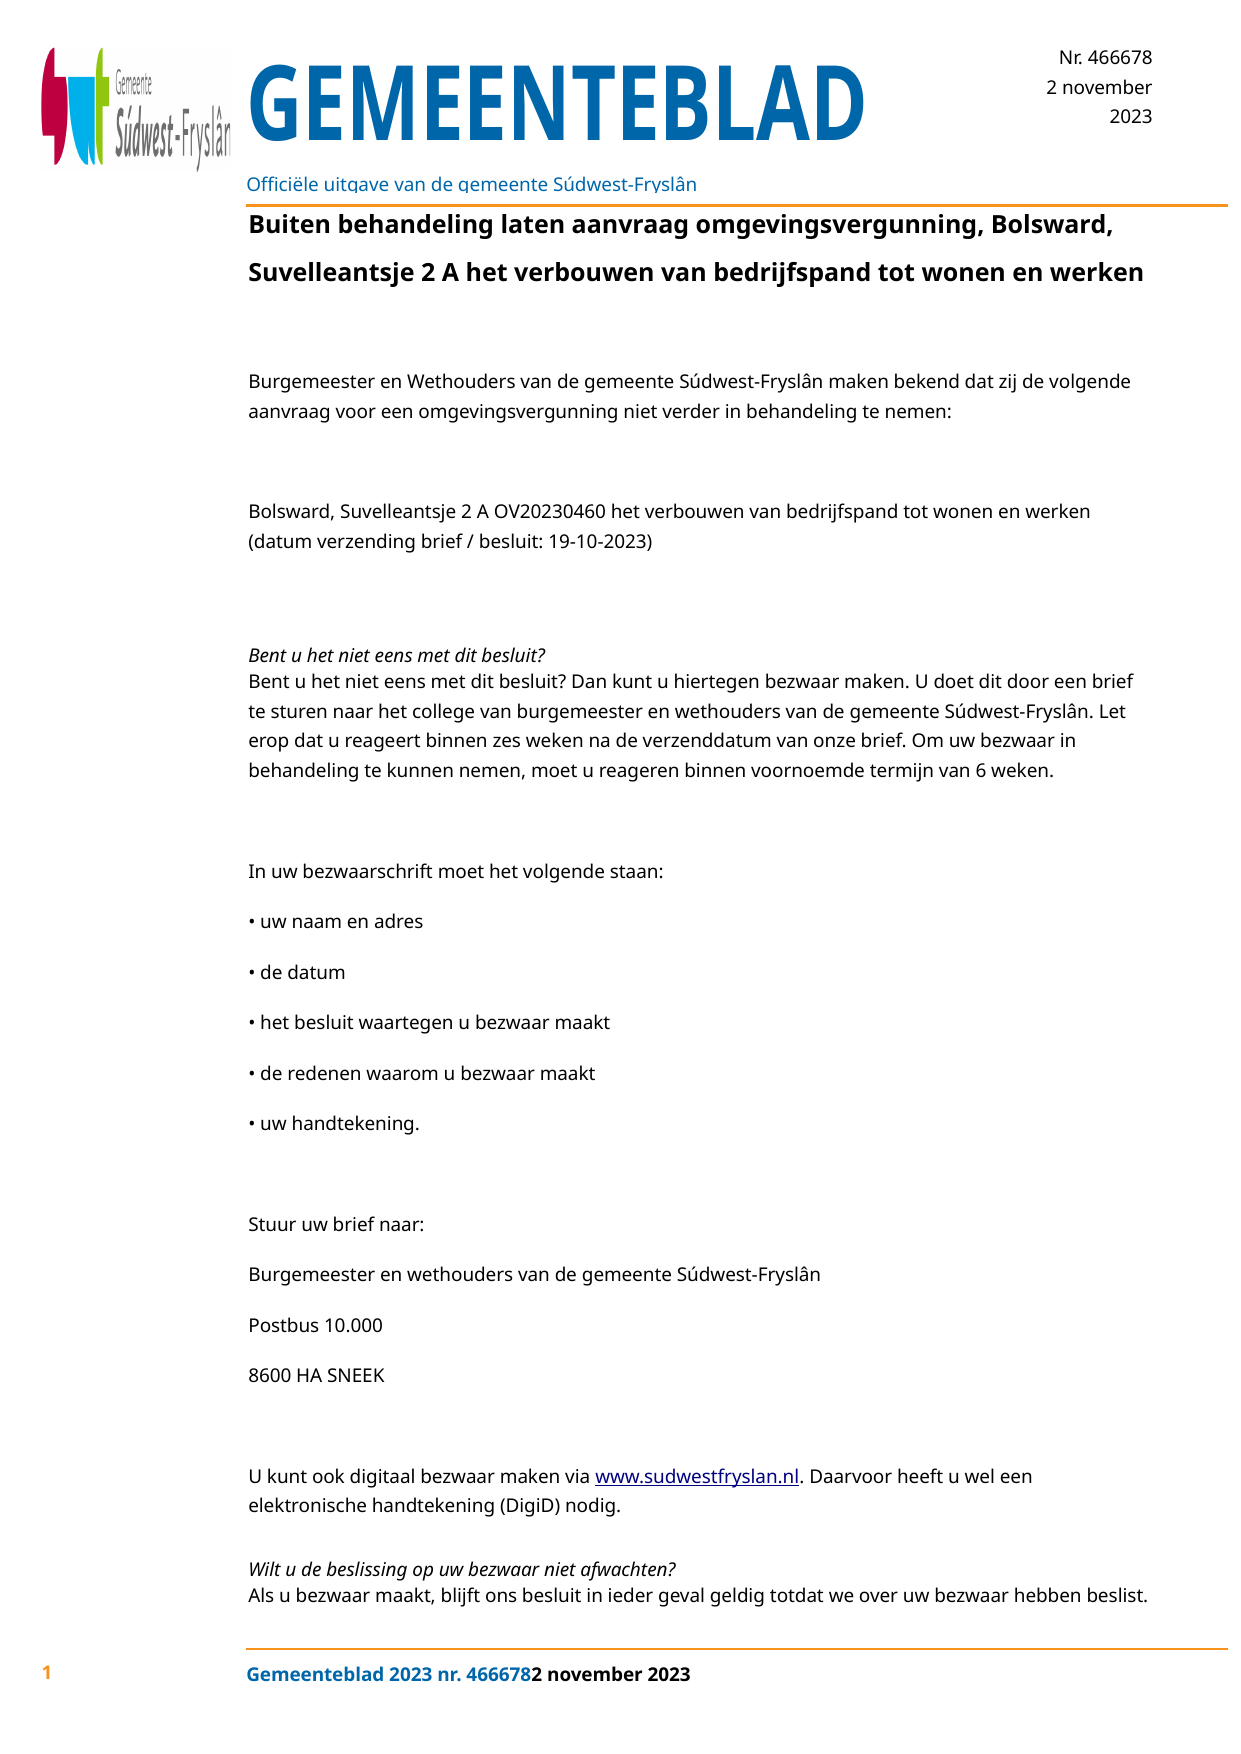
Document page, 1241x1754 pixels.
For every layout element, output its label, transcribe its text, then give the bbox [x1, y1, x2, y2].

text Wilt u de beslissing op uw bezwaar niet afwachten? [248, 1557, 1152, 1582]
text In uw bezwaarschrift moet het volgende staan: [248, 858, 1152, 884]
text Bolsward, Suvelleantsje 2 A OV20230460 het verbouwen van bedrijfspand tot wonen en werken (datum verzending brief / besluit: 19-10-2023) [248, 499, 1152, 554]
text • de redenen waarom u bezwaar maakt [248, 1060, 1152, 1085]
text Stuur uw brief naar: [248, 1211, 1152, 1237]
text 8600 HA SNEEK [248, 1362, 1152, 1388]
text Buiten behandeling laten aanvraag omgevingsvergunning, Bolsward, Suvelleantsje 2 A het verbouwen van bedrijfspand tot wonen en werken [248, 207, 1152, 288]
text • de datum [248, 959, 1152, 984]
text Bent u het niet eens met dit besluit? [248, 643, 1152, 668]
text Burgemeester en Wethouders van de gemeente Súdwest-Fryslân maken bekend dat zij de volgende aanvraag voor een omgevingsvergunning niet verder in behandeling te nemen: [248, 368, 1152, 424]
text • het besluit waartegen u bezwaar maakt [248, 1009, 1152, 1035]
text • uw naam en adres [248, 908, 1152, 934]
text Bent u het niet eens met dit besluit? Dan kunt u hiertegen bezwaar maken. U doet dit door een brief te sturen naar het college van burgemeester en wethouders van de gemeente Súdwest-Fryslân. Let erop dat u reageert binnen zes weken na de verzenddatum van onze brief. Om uw bezwaar in behandeling te kunnen nemen, moet u reageren binnen voornoemde termijn van 6 weken. [248, 668, 1152, 783]
text Burgemeester en wethouders van de gemeente Súdwest-Fryslân [248, 1261, 1152, 1287]
text Als u bezwaar maakt, blijft ons besluit in ieder geval geldig totdat we over uw bezwaar hebben beslist. [248, 1582, 1152, 1608]
text • uw handtekening. [248, 1110, 1152, 1136]
text U kunt ook digitaal bezwaar maken via www.sudwestfryslan.nl. Daarvoor heeft u wel een elektronische handtekening (DigiD) nodig. [248, 1463, 1152, 1518]
text Postbus 10.000 [248, 1312, 1152, 1337]
picture [41, 47, 231, 172]
